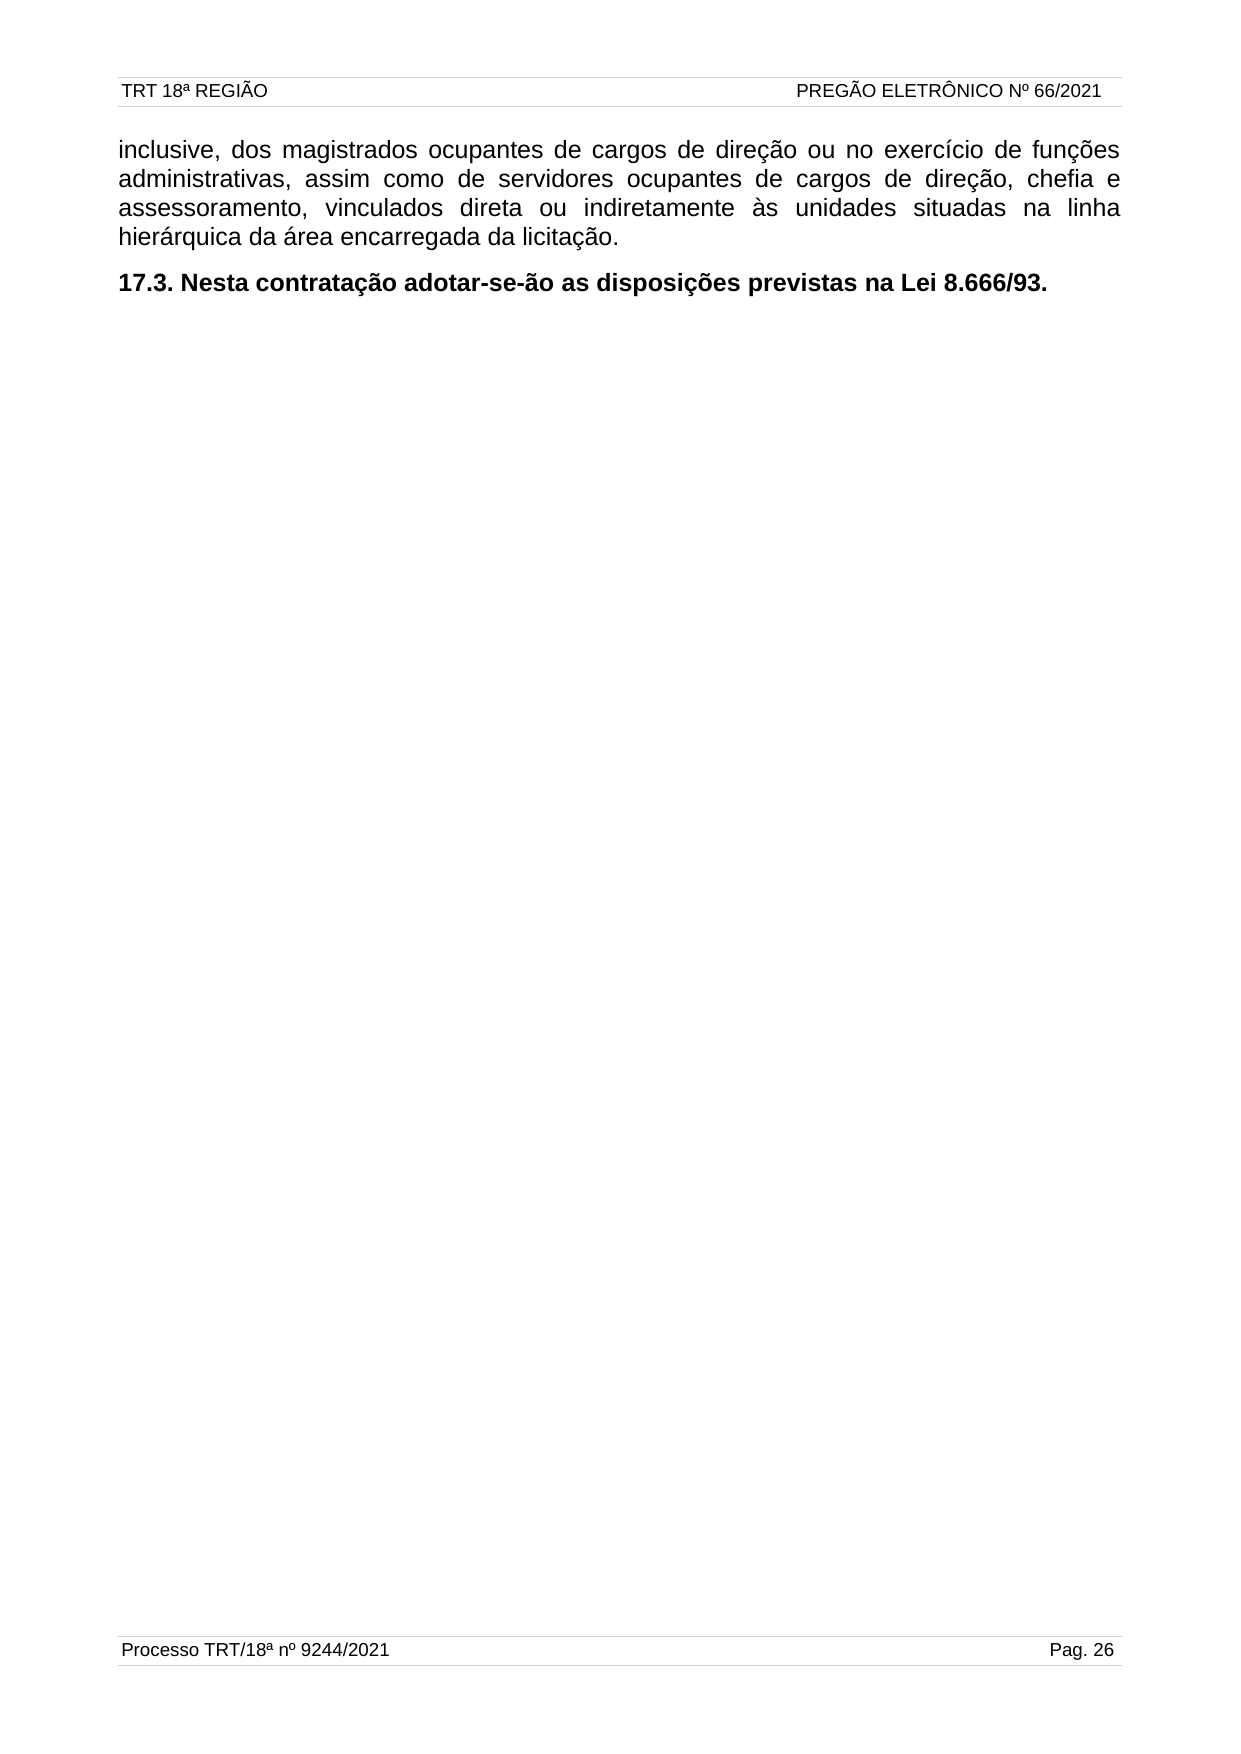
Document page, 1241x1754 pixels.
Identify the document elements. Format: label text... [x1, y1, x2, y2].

text inclusive, dos magistrados ocupantes de cargos de direção ou no exercício de funções administrativas, assim como de servidores ocupantes de cargos de direção, chefia e assessoramento, vinculados direta ou indiretamente às unidades situadas na linha hierárquica da área encarregada da licitação. [118, 136, 1122, 251]
text 17.3. Nesta contratação adotar-se-ão as disposições previstas na Lei 8.666/93. [118, 268, 1122, 297]
